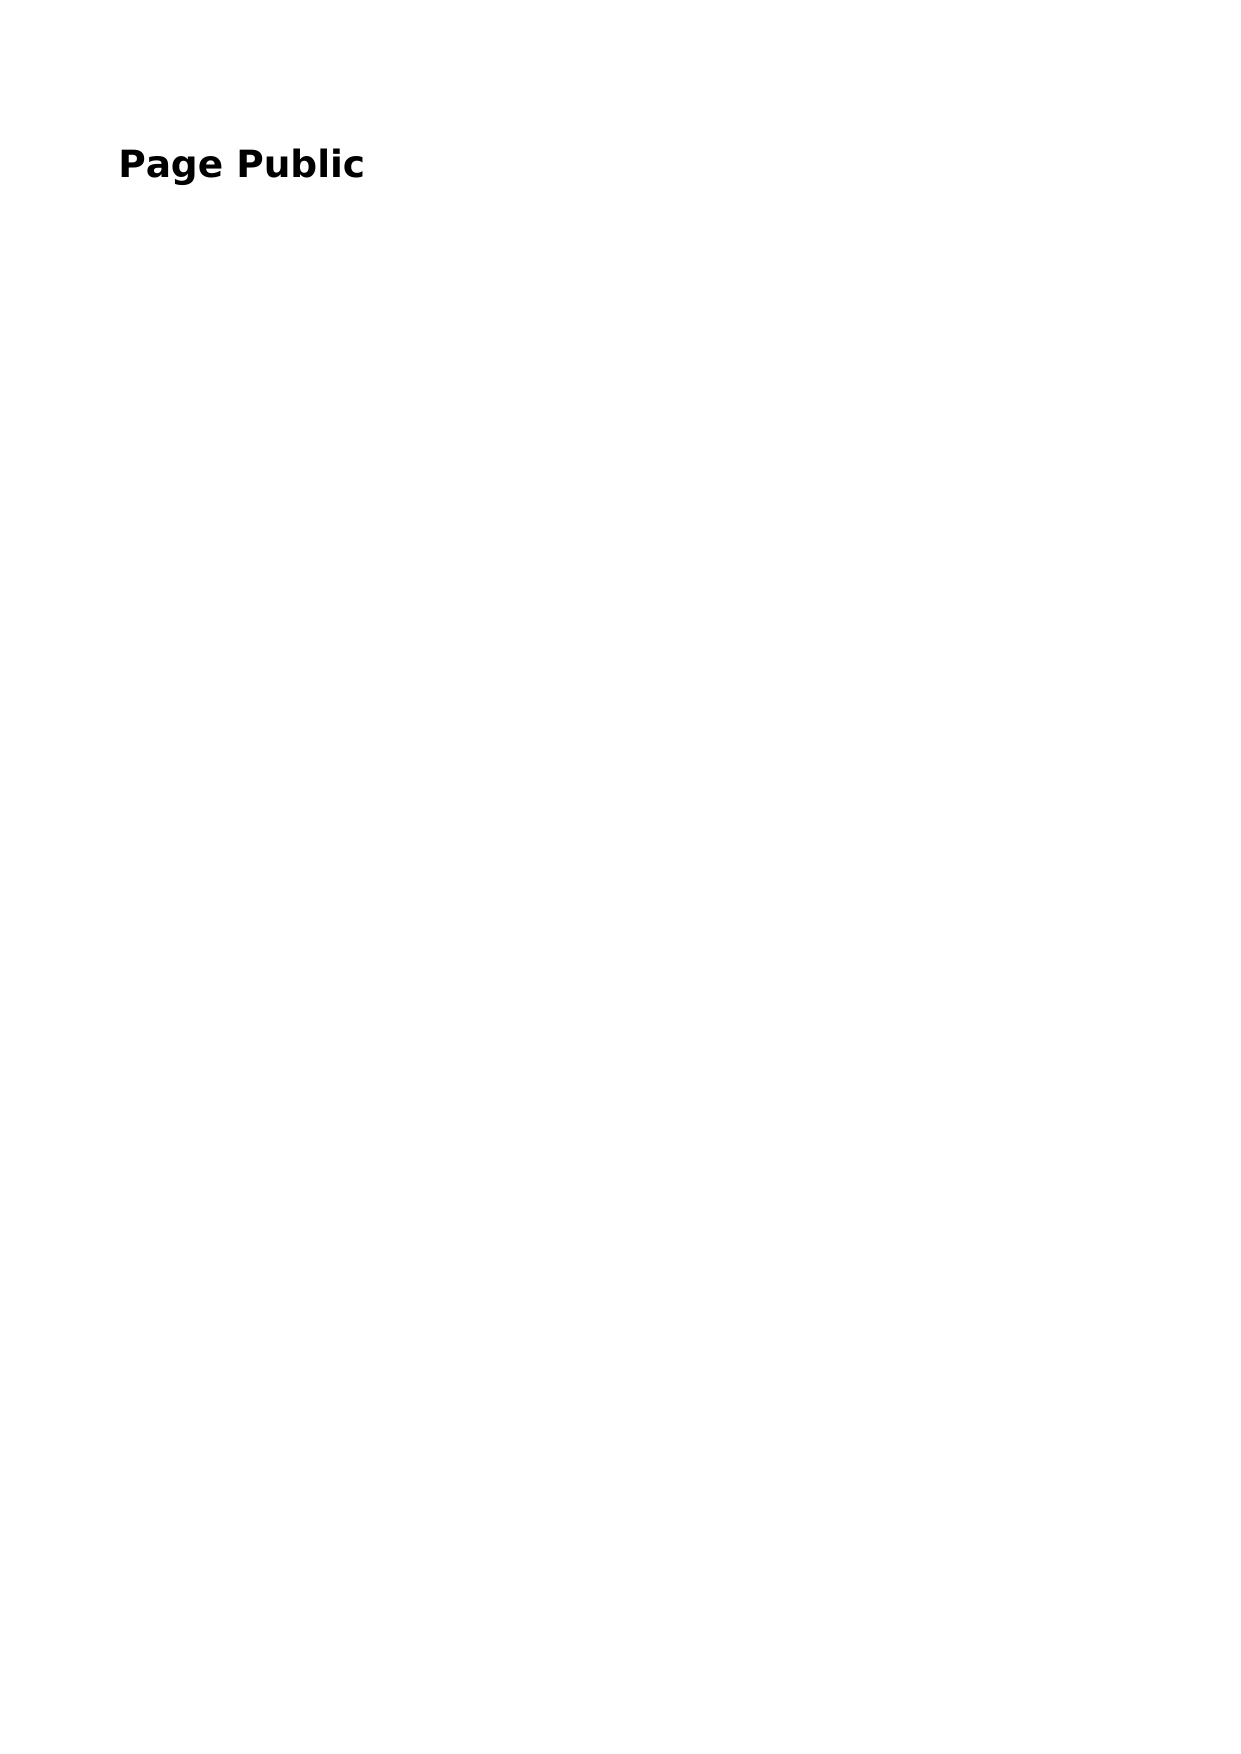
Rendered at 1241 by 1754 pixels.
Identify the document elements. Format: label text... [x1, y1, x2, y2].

subtitle Page Public [118, 143, 1122, 187]
